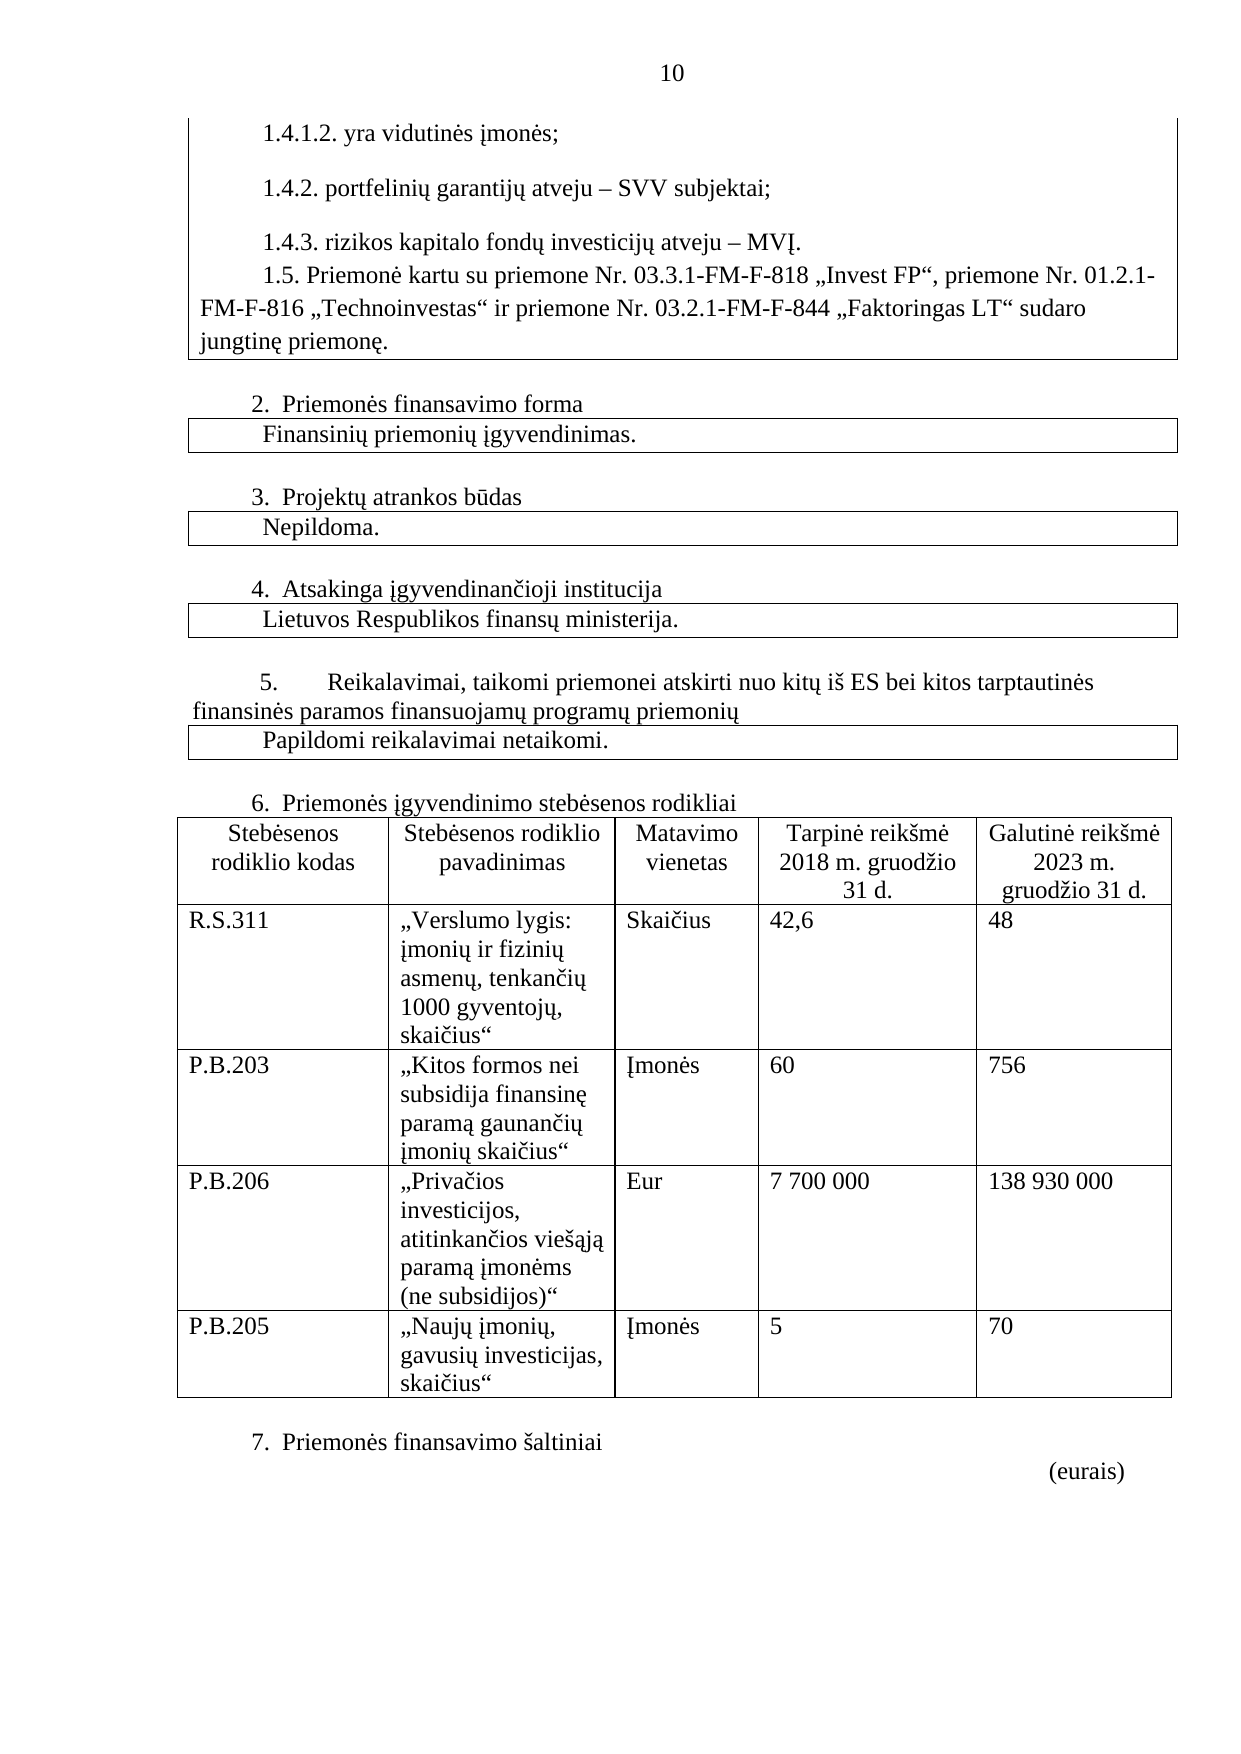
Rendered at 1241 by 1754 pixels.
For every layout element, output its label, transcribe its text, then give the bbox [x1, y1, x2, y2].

table_cell Įmonės [616, 1311, 758, 1397]
table_cell 1.4.1.2. yra vidutinės įmonės; 1.4.2. portfelinių garantijų atveju – SVV subjektai; 1.4.3. rizikos kapitalo fondų investicijų atveju – MVĮ. [189, 118, 1177, 260]
table_cell 42,6 [759, 905, 976, 1049]
text 7. Priemonės finansavimo šaltiniai [251, 1427, 1167, 1456]
text 6. Priemonės įgyvendinimo stebėsenos rodikliai [251, 788, 1167, 817]
table_cell 756 [977, 1050, 1171, 1165]
text (eurais) [177, 1456, 1167, 1484]
table_cell „Privačios investicijos, atitinkančios viešąją paramą įmonėms (ne subsidijos)“ [389, 1166, 614, 1310]
text 5. Reikalavimai, taikomi priemonei atskirti nuo kitų iš ES bei kitos tarptautinės finansinės paramos finansuojamų programų priemonių [192, 667, 1167, 724]
table_header Nepildoma. [189, 512, 1177, 544]
table_cell „Kitos formos nei subsidija finansinę paramą gaunančių įmonių skaičius“ [389, 1050, 614, 1165]
table_cell 48 [977, 905, 1171, 1049]
table_header Matavimo vienetas [616, 818, 758, 904]
table_cell R.S.311 [178, 905, 388, 1049]
table_header Stebėsenos rodiklio pavadinimas [389, 818, 614, 904]
table_cell P.B.205 [178, 1311, 388, 1397]
table_cell 70 [977, 1311, 1171, 1397]
table_cell P.B.206 [178, 1166, 388, 1310]
table_cell 138 930 000 [977, 1166, 1171, 1310]
text 3. Projektų atrankos būdas [251, 482, 1167, 511]
table_cell 1.5. Priemonė kartu su priemone Nr. 03.3.1-FM-F-818 „Invest FP“, priemone Nr. 01.2.1-FM-F-816 „Technoinvestas“ ir priemone Nr. 03.2.1-FM-F-844 „Faktoringas LT“ sudaro jungtinę priemonę. [189, 260, 1177, 359]
table_header Lietuvos Respublikos finansų ministerija. [189, 604, 1177, 637]
table_cell Skaičius [616, 905, 758, 1049]
table_header Galutinė reikšmė 2023 m. gruodžio 31 d. [977, 818, 1171, 904]
table_header Papildomi reikalavimai netaikomi. [189, 726, 1177, 758]
table_cell 60 [759, 1050, 976, 1165]
table_cell 7 700 000 [759, 1166, 976, 1310]
text 4. Atsakinga įgyvendinančioji institucija [251, 574, 1167, 603]
text 2. Priemonės finansavimo forma [251, 389, 1167, 418]
table_header Stebėsenos rodiklio kodas [178, 818, 388, 904]
table_cell P.B.203 [178, 1050, 388, 1165]
table_header Finansinių priemonių įgyvendinimas. [189, 419, 1177, 452]
table_cell „Naujų įmonių, gavusių investicijas, skaičius“ [389, 1311, 614, 1397]
table_cell Įmonės [616, 1050, 758, 1165]
table_cell 5 [759, 1311, 976, 1397]
table_cell „Verslumo lygis: įmonių ir fizinių asmenų, tenkančių 1000 gyventojų, skaičius“ [389, 905, 614, 1049]
table_cell Eur [616, 1166, 758, 1310]
table_header Tarpinė reikšmė 2018 m. gruodžio 31 d. [759, 818, 976, 904]
